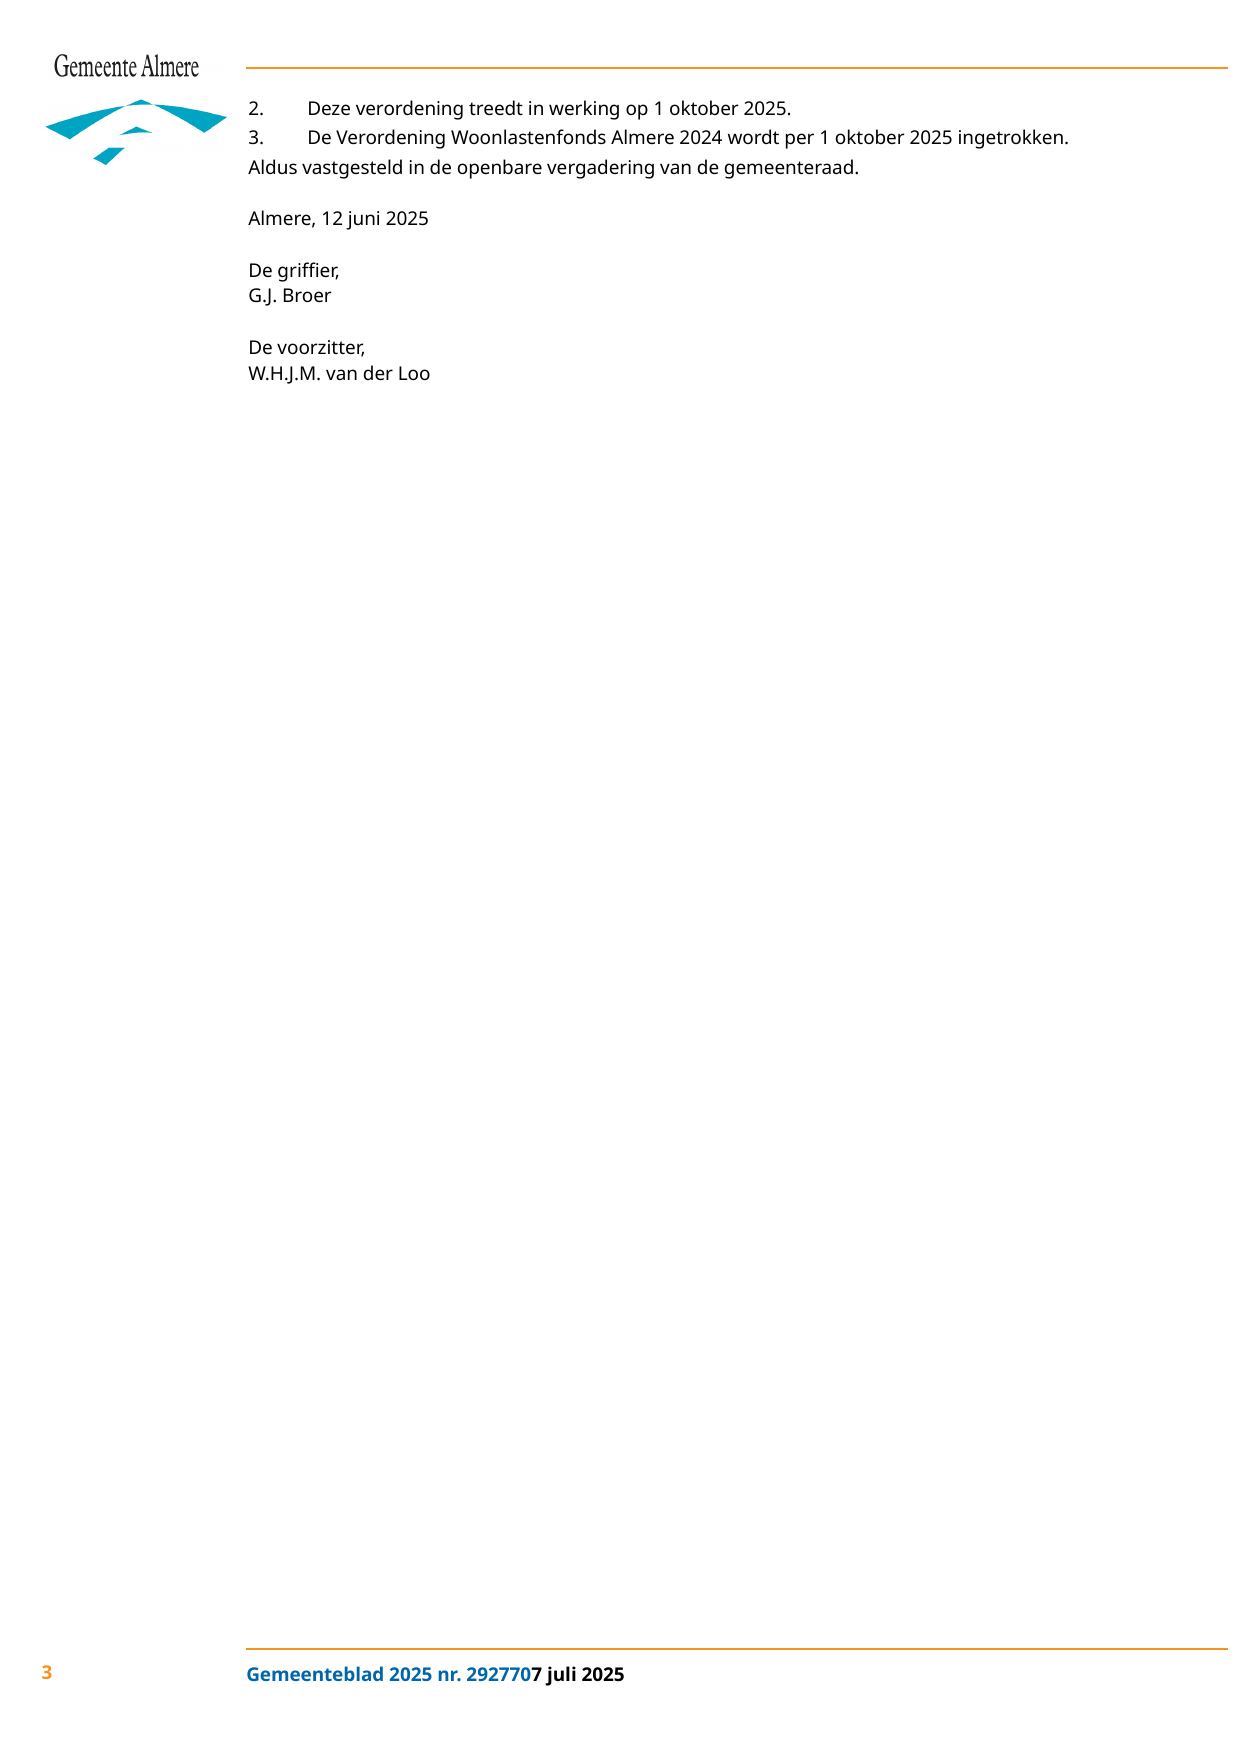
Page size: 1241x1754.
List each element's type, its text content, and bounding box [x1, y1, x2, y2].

text G.J. Broer [248, 283, 1152, 308]
text W.H.J.M. van der Loo [248, 360, 1152, 386]
text De griffier, [248, 257, 1152, 283]
list De Verordening Woonlastenfonds Almere 2024 wordt per 1 oktober 2025 ingetrokken. [248, 124, 1152, 150]
list Deze verordening treedt in werking op 1 oktober 2025. [248, 95, 1152, 121]
picture [41, 47, 231, 172]
text Almere, 12 juni 2025 [248, 205, 1152, 231]
text De voorzitter, [248, 334, 1152, 360]
text Aldus vastgesteld in de openbare vergadering van de gemeenteraad. [248, 154, 1152, 180]
